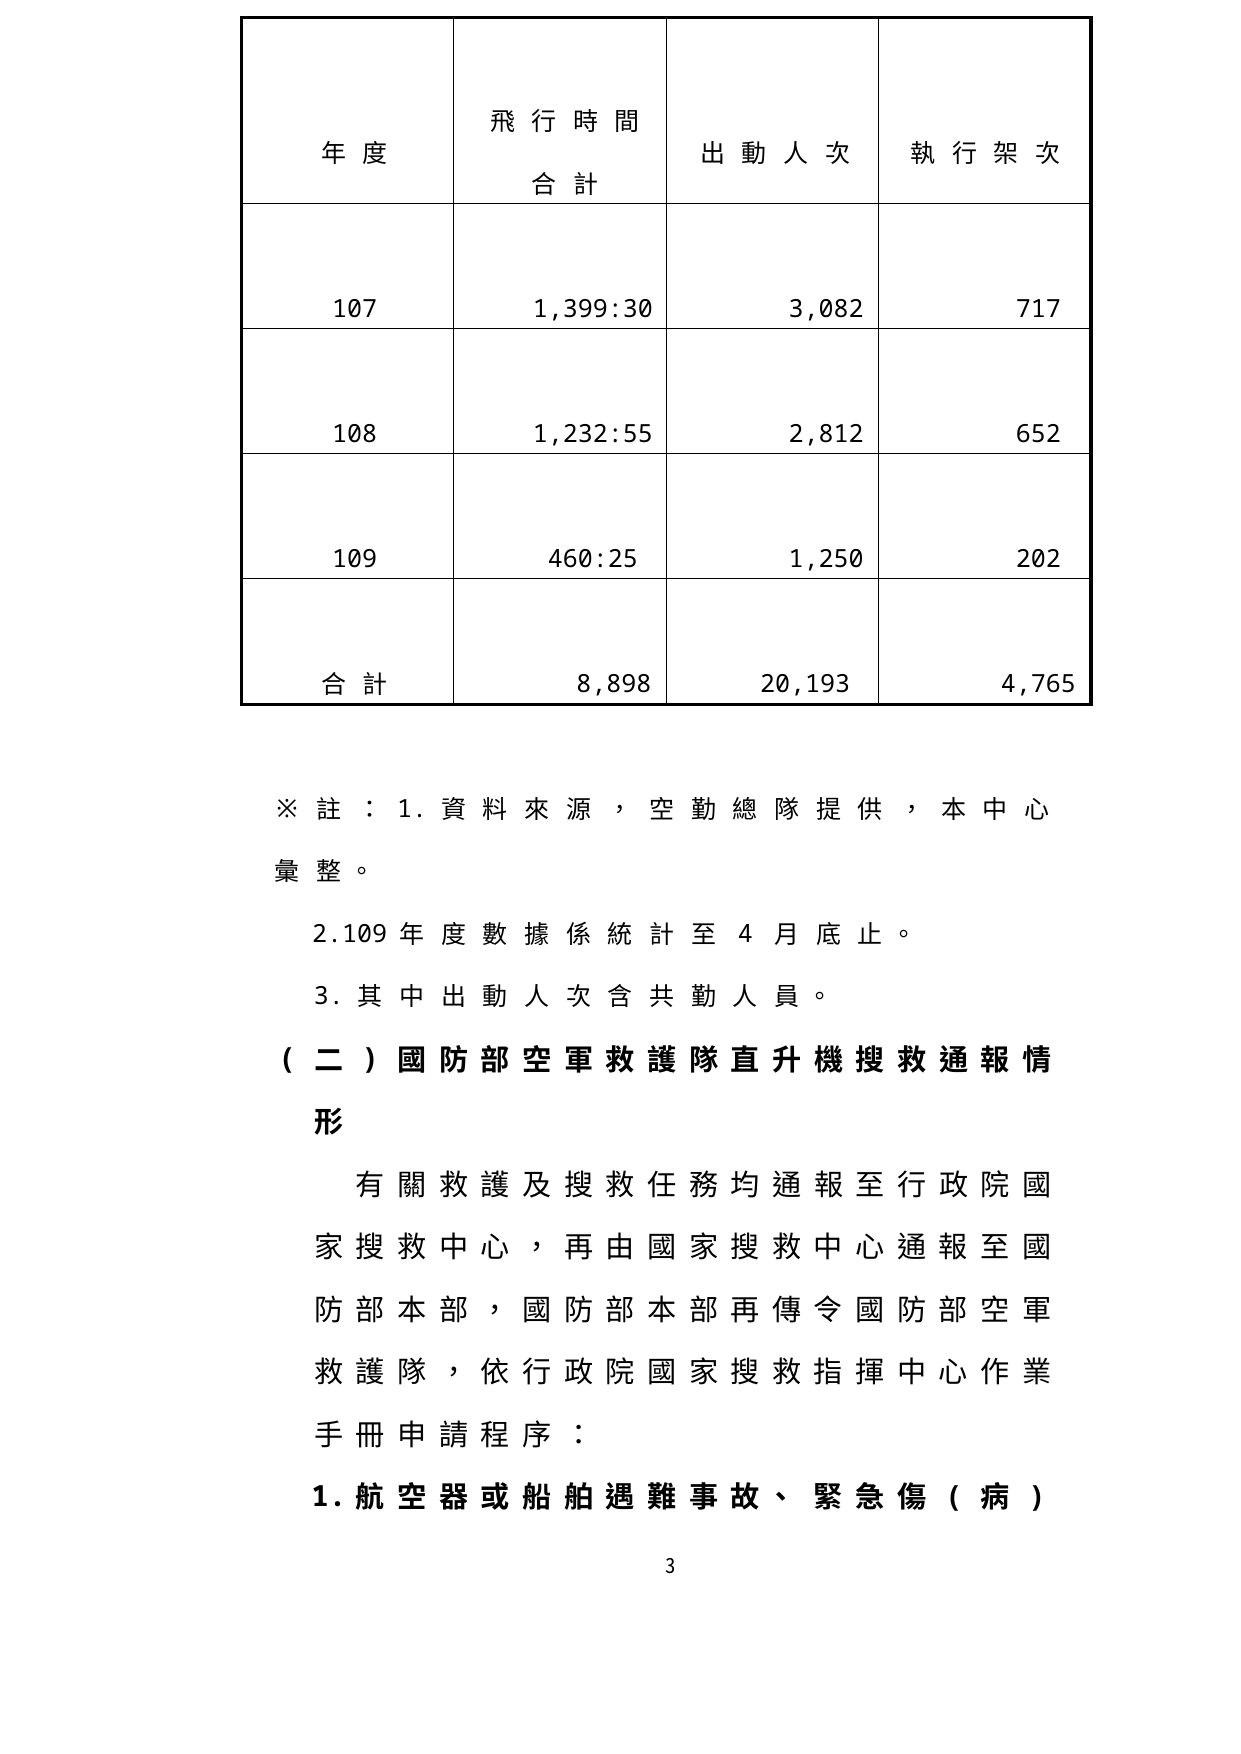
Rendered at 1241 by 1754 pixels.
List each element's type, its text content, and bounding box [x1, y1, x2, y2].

table_cell 108 [243, 329, 453, 453]
table_cell 4,765 [879, 579, 1089, 703]
table_cell 3,082 [667, 204, 878, 328]
text 有關救護及搜救任務均通報至行政院國家搜救中心，再由國家搜救中心通報至國防部本部，國防部本部再傳令國防部空軍救護隊，依行政院國家搜救指揮中心作業手冊申請程序： [271, 1141, 1058, 1453]
table_cell 8,898 [454, 579, 666, 703]
table_cell 202 [879, 454, 1089, 578]
table_header 年度 [243, 19, 453, 203]
table_header 出動人次 [667, 19, 878, 203]
text ※註：1.資料來源，空勤總隊提供，本中心彙整。 [227, 766, 1058, 891]
text (二)國防部空軍救護隊直升機搜救通報情形 [242, 1016, 1058, 1141]
table_cell 20,193 [667, 579, 878, 703]
text 2.109年度數據係統計至4月底止。 [242, 891, 956, 953]
table_cell 1,232:55 [454, 329, 666, 453]
table_cell 107 [243, 204, 453, 328]
table_header 飛行時間合計 [454, 19, 666, 203]
text 3.其中出動人次含共勤人員。 [242, 953, 956, 1016]
table_cell 109 [243, 454, 453, 578]
table_cell 460:25 [454, 454, 666, 578]
text 1.航空器或船舶遇難事故、緊急傷(病) [271, 1453, 1058, 1516]
table_cell 652 [879, 329, 1089, 453]
table_cell 1,399:30 [454, 204, 666, 328]
table_cell 717 [879, 204, 1089, 328]
table_cell 1,250 [667, 454, 878, 578]
table_cell 合計 [243, 579, 453, 703]
table_cell 2,812 [667, 329, 878, 453]
table_header 執行架次 [879, 19, 1089, 203]
